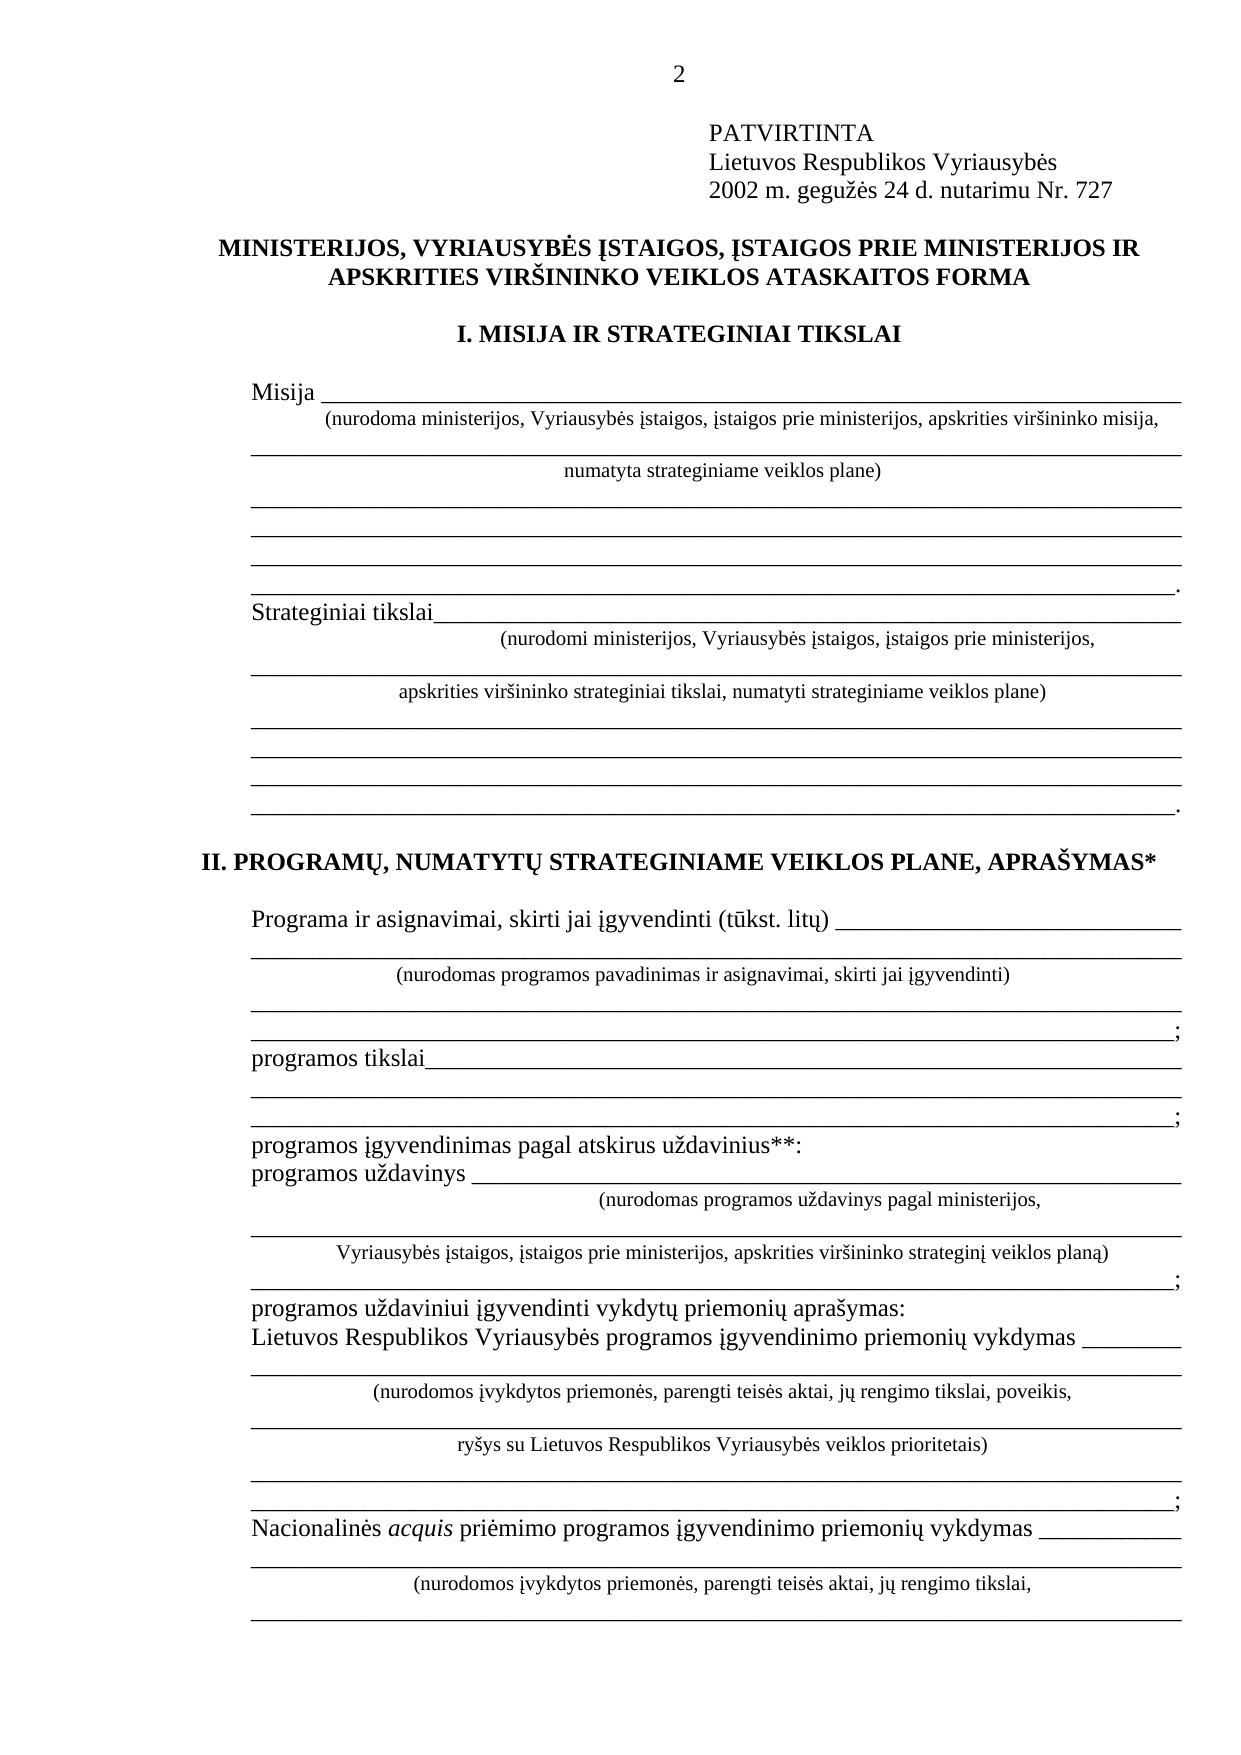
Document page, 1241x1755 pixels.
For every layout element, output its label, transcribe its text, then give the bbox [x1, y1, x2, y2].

text Lietuvos Respublikos Vyriausybės programos įgyvendinimo priemonių vykdymas [177, 1322, 1181, 1350]
text Misija [177, 377, 1181, 406]
text (nurodoma ministerijos, Vyriausybės įstaigos, įstaigos prie ministerijos, apskrities viršininko misija, [177, 406, 1181, 430]
text Vyriausybės įstaigos, įstaigos prie ministerijos, apskrities viršininko strateginį veiklos planą) [177, 1240, 1181, 1264]
text 2002 m. gegužės 24 d. nutarimu Nr. 727 [177, 176, 1181, 204]
text (nurodomas programos pavadinimas ir asignavimai, skirti jai įgyvendinti) [177, 962, 1181, 986]
text ; [177, 1015, 1181, 1043]
text Nacionalinės acquis priėmimo programos įgyvendinimo priemonių vykdymas [177, 1513, 1181, 1542]
text Strateginiai tikslai [177, 597, 1181, 626]
text ryšys su Lietuvos Respublikos Vyriausybės veiklos prioritetais) [177, 1432, 1181, 1456]
text (nurodomos įvykdytos priemonės, parengti teisės aktai, jų rengimo tikslai, poveikis, [177, 1379, 1181, 1403]
text numatyta strateginiame veiklos plane) [177, 458, 1181, 482]
text programos uždavinys [177, 1158, 1181, 1187]
text (nurodomi ministerijos, Vyriausybės įstaigos, įstaigos prie ministerijos, [177, 626, 1181, 650]
text programos uždaviniui įgyvendinti vykdytų priemonių aprašymas: [177, 1293, 1181, 1322]
text ; [177, 1485, 1181, 1513]
text Programa ir asignavimai, skirti jai įgyvendinti (tūkst. litų) [177, 904, 1181, 933]
text Lietuvos Respublikos Vyriausybės [177, 147, 1181, 176]
text programos įgyvendinimas pagal atskirus uždavinius**: [177, 1130, 1181, 1158]
text II. PROGRAMŲ, NUMATYTŲ STRATEGINIAME VEIKLOS PLANE, APRAŠYMAS* [177, 847, 1181, 876]
text MINISTERIJOS, VYRIAUSYBĖS ĮSTAIGOS, ĮSTAIGOS PRIE MINISTERIJOS IR APSKRITIES VIRŠININKO VEIKLOS ATASKAITOS FORMA [177, 233, 1181, 291]
text ; [177, 1264, 1181, 1293]
text I. MISIJA IR STRATEGINIAI TIKSLAI [177, 319, 1181, 348]
text (nurodomos įvykdytos priemonės, parengti teisės aktai, jų rengimo tikslai, [177, 1571, 1181, 1595]
text PATVIRTINTA [177, 118, 1181, 147]
text (nurodomas programos uždavinys pagal ministerijos, [177, 1187, 1181, 1211]
text programos tikslai [177, 1043, 1181, 1072]
text . [177, 569, 1181, 597]
text apskrities viršininko strateginiai tikslai, numatyti strateginiame veiklos plane) [177, 679, 1181, 703]
text . [177, 789, 1181, 818]
text ; [177, 1101, 1181, 1130]
